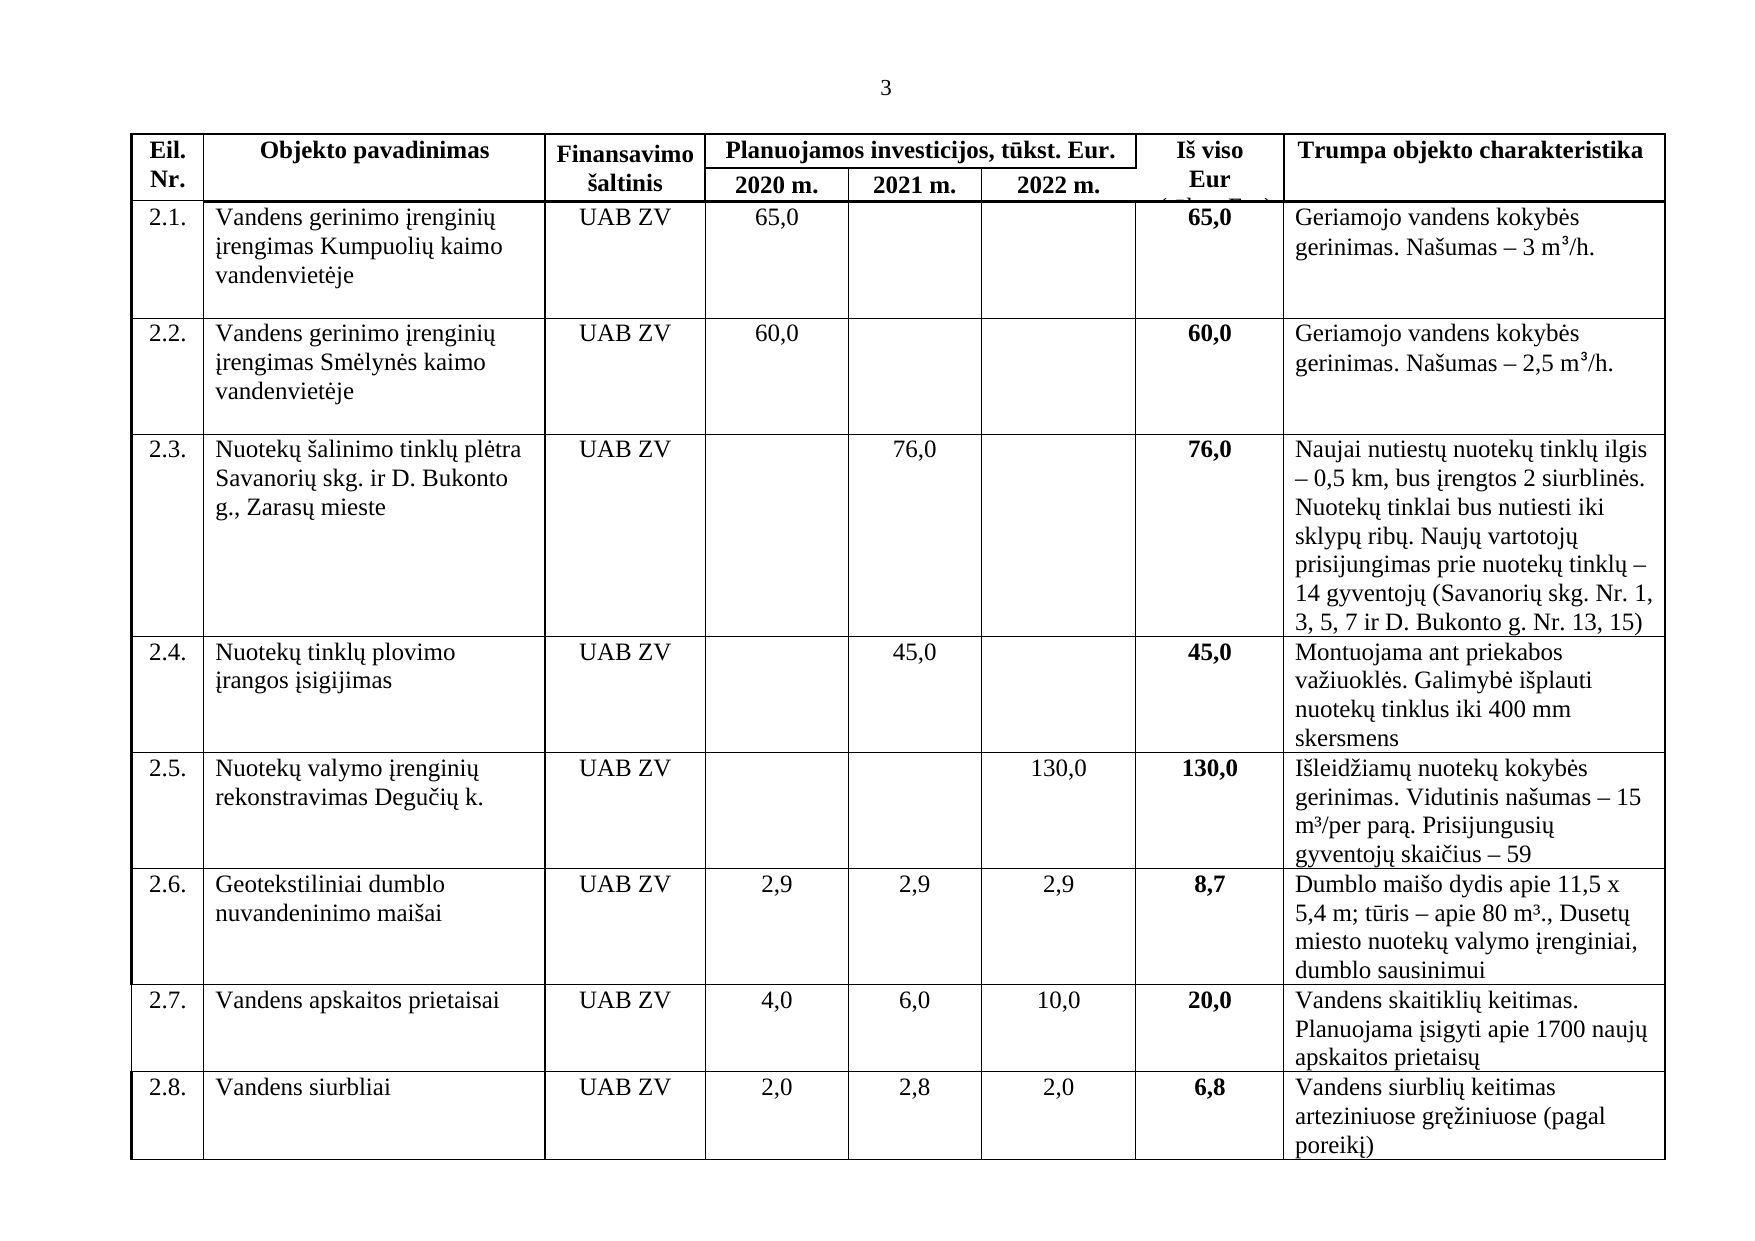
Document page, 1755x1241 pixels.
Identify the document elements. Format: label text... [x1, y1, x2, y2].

table_cell Geriamojo vandens kokybės gerinimas. Našumas – 3 m³/h. [1284, 203, 1664, 317]
table_cell 45,0 [849, 637, 981, 752]
table_header Objekto pavadinimas [204, 135, 544, 200]
table_cell UAB ZV [546, 435, 705, 636]
table_cell [706, 435, 848, 636]
table_cell 10,0 [982, 985, 1135, 1071]
table_cell 6,8 [1136, 1072, 1283, 1158]
table_cell 6,0 [849, 985, 981, 1071]
table_cell [849, 753, 981, 868]
table_cell 2.8. [133, 1072, 203, 1158]
table_cell Vandens skaitiklių keitimas. Planuojama įsigyti apie 1700 naujų apskaitos prietaisų [1284, 985, 1664, 1071]
table_cell 2022 m. [982, 169, 1136, 200]
table_cell [849, 319, 981, 433]
table_cell 2021 m. [849, 169, 981, 200]
table_cell 130,0 [982, 753, 1135, 868]
table_cell 20,0 [1136, 985, 1283, 1071]
table_cell Naujai nutiestų nuotekų tinklų ilgis – 0,5 km, bus įrengtos 2 siurblinės. Nuotekų tinklai bus nutiesti iki sklypų ribų. Naujų vartotojų prisijungimas prie nuotekų tinklų – 14 gyventojų (Savanorių skg. Nr. 1, 3, 5, 7 ir D. Bukonto g. Nr. 13, 15) [1284, 435, 1664, 636]
table_cell 2.7. [132, 985, 203, 1071]
table_header Iš viso Eur (tūkst. Eur) [1136, 135, 1283, 200]
table_cell 65,0 [1136, 203, 1283, 317]
table_cell Vandens gerinimo įrenginių įrengimas Smėlynės kaimo vandenvietėje [204, 319, 544, 433]
table_cell 65,0 [706, 203, 848, 317]
table_cell Geotekstiliniai dumblo nuvandeninimo maišai [204, 869, 544, 984]
table_cell Geriamojo vandens kokybės gerinimas. Našumas – 2,5 m³/h. [1284, 319, 1664, 433]
table_cell Nuotekų šalinimo tinklų plėtra Savanorių skg. ir D. Bukonto g., Zarasų mieste [204, 435, 544, 636]
table_cell 130,0 [1136, 753, 1283, 868]
table_cell Nuotekų tinklų plovimo įrangos įsigijimas [204, 637, 544, 752]
table_cell [982, 435, 1135, 636]
table_cell Dumblo maišo dydis apie 11,5 x 5,4 m; tūris – apie 80 m³., Dusetų miesto nuotekų valymo įrenginiai, dumblo sausinimui [1284, 869, 1664, 984]
table_cell 8,7 [1136, 869, 1283, 984]
table_cell 2,0 [706, 1072, 848, 1158]
table_cell [706, 637, 848, 752]
table_cell [706, 753, 848, 868]
table_cell UAB ZV [546, 1072, 705, 1158]
table_cell [849, 203, 981, 317]
table_header Trumpa objekto charakteristika [1285, 135, 1664, 200]
table_cell UAB ZV [546, 637, 705, 752]
table_cell Vandens gerinimo įrenginių įrengimas Kumpuolių kaimo vandenvietėje [204, 203, 544, 317]
table_header Finansavimo šaltinis [546, 135, 704, 200]
table_cell Montuojama ant priekabos važiuoklės. Galimybė išplauti nuotekų tinklus iki 400 mm skersmens [1284, 637, 1664, 752]
table_cell 76,0 [1136, 435, 1283, 636]
table_cell 2,0 [982, 1072, 1135, 1158]
table_cell UAB ZV [546, 203, 705, 317]
table_cell UAB ZV [546, 985, 705, 1071]
table_cell [982, 203, 1135, 317]
table_cell 45,0 [1136, 637, 1283, 752]
table_cell UAB ZV [546, 869, 705, 984]
table_cell 2.6. [133, 869, 203, 984]
table_cell Vandens siurbliai [204, 1072, 544, 1158]
table_cell Nuotekų valymo įrenginių rekonstravimas Degučių k. [204, 753, 544, 868]
table_cell 2.2. [133, 319, 203, 433]
table_cell 2.5. [133, 753, 203, 868]
table_cell [982, 319, 1135, 433]
table_header Eil. Nr. [133, 135, 203, 200]
table_header Planuojamos investicijos, tūkst. Eur. [706, 135, 1135, 167]
table_cell 2,8 [849, 1072, 981, 1158]
table_cell 60,0 [1136, 319, 1283, 433]
table_cell 2,9 [982, 869, 1135, 984]
table_cell [982, 637, 1135, 752]
table_cell 4,0 [706, 985, 848, 1071]
table_cell 2.4. [133, 637, 203, 752]
table_cell Vandens siurblių keitimas arteziniuose gręžiniuose (pagal poreikį) [1284, 1072, 1664, 1158]
table_cell 76,0 [849, 435, 981, 636]
table_cell UAB ZV [546, 319, 705, 433]
table_cell 2.3. [133, 435, 203, 636]
table_cell 2020 m. [706, 169, 848, 200]
table_cell 2,9 [706, 869, 848, 984]
table_cell 2.1. [133, 201, 203, 317]
table_cell 2,9 [849, 869, 981, 984]
table_cell Vandens apskaitos prietaisai [204, 985, 544, 1071]
table_cell 60,0 [706, 319, 848, 433]
table_cell Išleidžiamų nuotekų kokybės gerinimas. Vidutinis našumas – 15 m³/per parą. Prisijungusių gyventojų skaičius – 59 [1284, 753, 1664, 868]
table_cell UAB ZV [546, 753, 705, 868]
